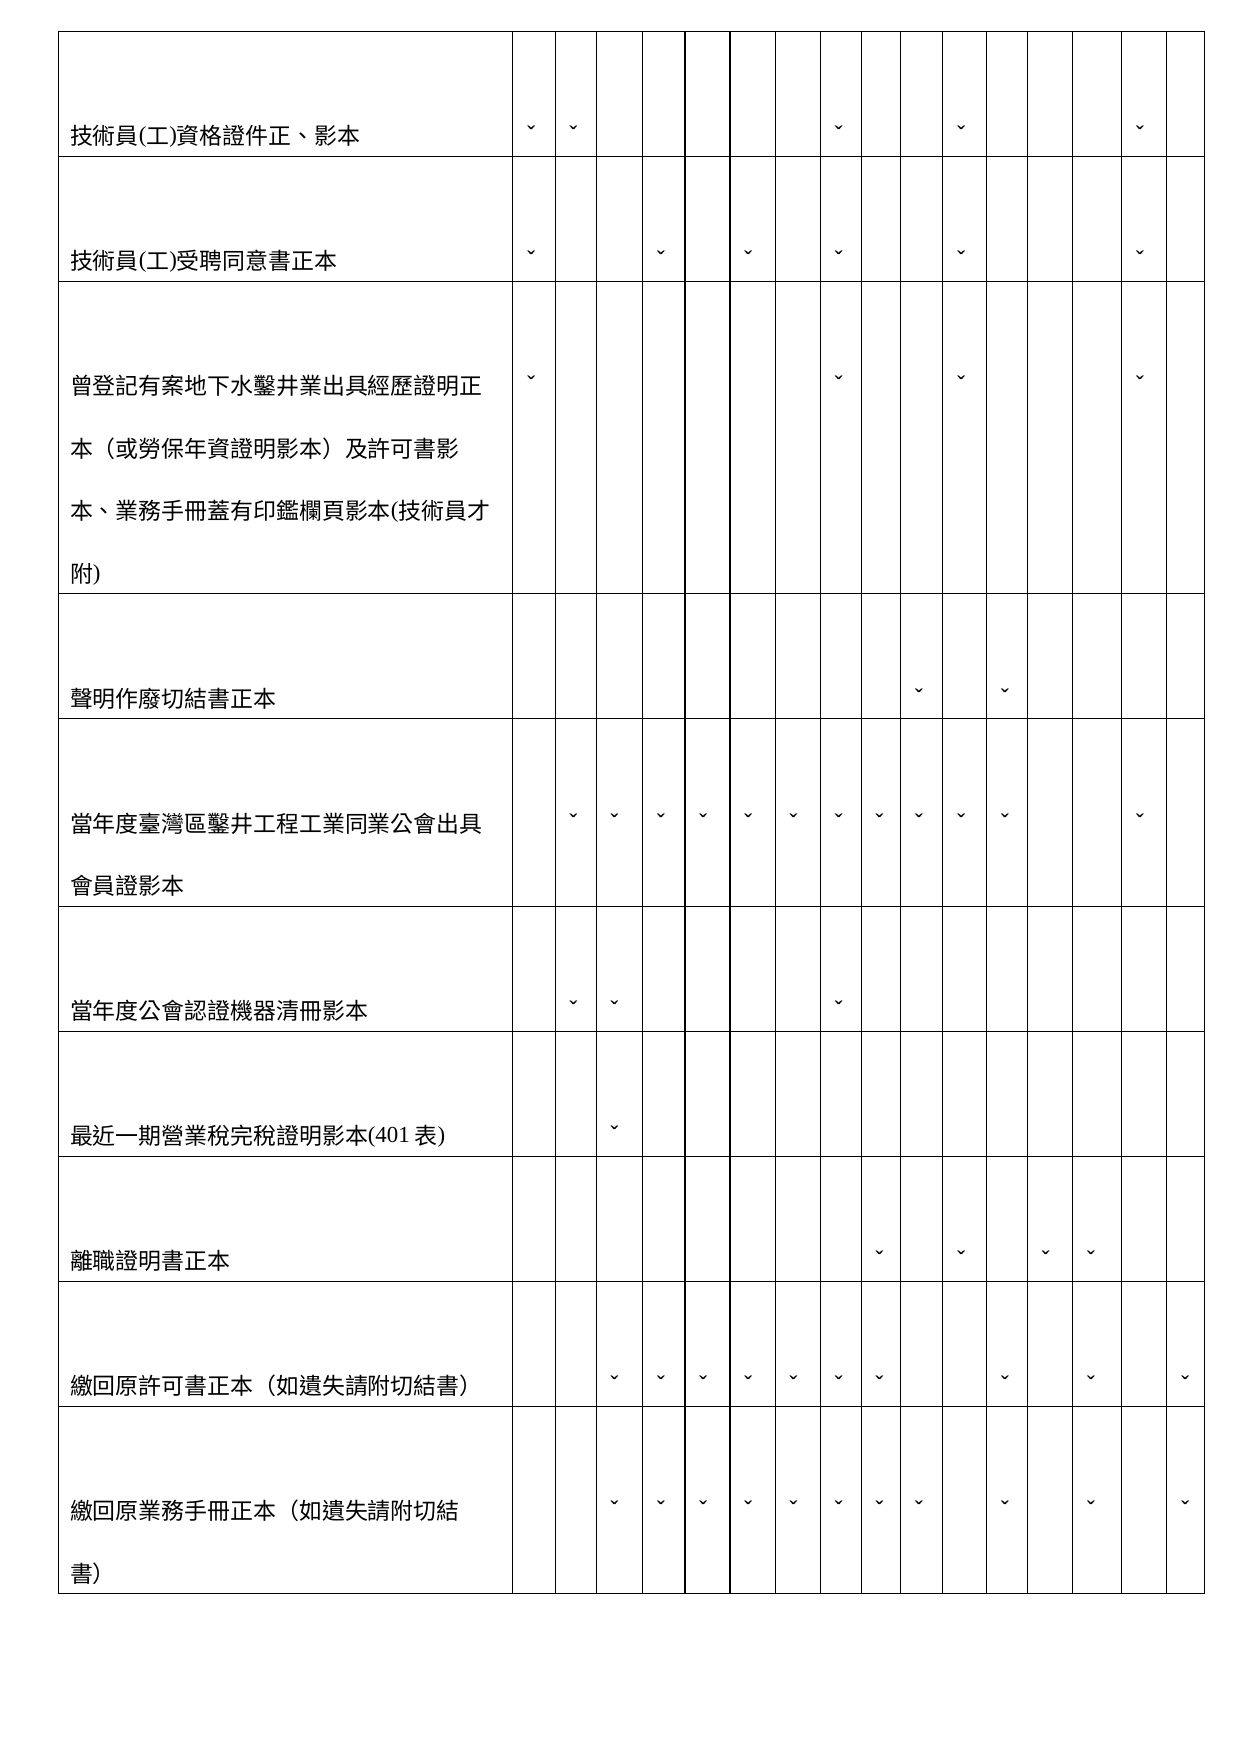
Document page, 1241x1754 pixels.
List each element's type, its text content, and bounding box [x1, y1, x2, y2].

table_cell [643, 282, 684, 593]
table_cell [776, 157, 820, 281]
table_cell 繳回原許可書正本（如遺失請附切結書） [59, 1282, 512, 1406]
table_cell [943, 1282, 986, 1406]
table_cell [597, 157, 642, 281]
table_cell [731, 32, 775, 156]
table_cell 技術員(工)資格證件正、影本 [59, 32, 512, 156]
table_cell [556, 157, 596, 281]
table_cell ˇ [776, 719, 820, 906]
table_cell [901, 157, 942, 281]
table_cell ˇ [1122, 719, 1166, 906]
table_cell [597, 594, 642, 718]
table_cell [1122, 1282, 1166, 1406]
table_cell [556, 1407, 596, 1593]
table_cell [686, 32, 729, 156]
table_cell ˇ [943, 282, 986, 593]
table_cell [776, 907, 820, 1031]
table_cell [1122, 907, 1166, 1031]
table_cell 當年度臺灣區鑿井工程工業同業公會出具會員證影本 [59, 719, 512, 906]
table_cell [1028, 32, 1072, 156]
table_cell ˇ [901, 594, 942, 718]
table_cell ˇ [862, 1157, 900, 1281]
table_cell [1028, 1407, 1072, 1593]
table_cell ˇ [943, 719, 986, 906]
table_cell [643, 594, 684, 718]
table_cell ˇ [862, 1407, 900, 1593]
table_cell [1073, 719, 1121, 906]
table_cell [776, 282, 820, 593]
table_cell [513, 1157, 555, 1281]
table_cell ˇ [643, 157, 684, 281]
table_cell [776, 594, 820, 718]
table_cell ˇ [731, 719, 775, 906]
table_cell ˇ [862, 1282, 900, 1406]
table_cell [987, 282, 1027, 593]
table_cell 曾登記有案地下水鑿井業出具經歷證明正本（或勞保年資證明影本）及許可書影本、業務手冊蓋有印鑑欄頁影本(技術員才附) [59, 282, 512, 593]
table_cell [987, 32, 1027, 156]
table_cell [731, 594, 775, 718]
table_cell ˇ [597, 1282, 642, 1406]
table_cell ˇ [776, 1282, 820, 1406]
table_cell [643, 1032, 684, 1156]
table_cell ˇ [1167, 1407, 1204, 1593]
table_cell ˇ [686, 1407, 729, 1593]
table_cell ˇ [943, 157, 986, 281]
table_cell 技術員(工)受聘同意書正本 [59, 157, 512, 281]
table_cell ˇ [1122, 282, 1166, 593]
table_cell [776, 32, 820, 156]
table_cell [1073, 282, 1121, 593]
table_cell [776, 1032, 820, 1156]
table_cell [821, 1032, 861, 1156]
table_cell ˇ [943, 1157, 986, 1281]
table_cell [1073, 907, 1121, 1031]
table_cell 當年度公會認證機器清冊影本 [59, 907, 512, 1031]
table_cell [1167, 282, 1204, 593]
table_cell [556, 594, 596, 718]
table_cell [901, 282, 942, 593]
table_cell ˇ [987, 719, 1027, 906]
table_cell [1122, 594, 1166, 718]
table_cell ˇ [821, 1282, 861, 1406]
table_cell ˇ [1167, 1282, 1204, 1406]
table_cell ˇ [821, 32, 861, 156]
table_cell ˇ [686, 719, 729, 906]
table_cell [731, 1032, 775, 1156]
table_cell [686, 907, 729, 1031]
table_cell [1028, 282, 1072, 593]
table_cell [1073, 1032, 1121, 1156]
table_cell [556, 1032, 596, 1156]
table_cell ˇ [821, 282, 861, 593]
table_cell [862, 282, 900, 593]
table_cell [731, 282, 775, 593]
table_cell 離職證明書正本 [59, 1157, 512, 1281]
table_cell ˇ [943, 32, 986, 156]
table_cell [943, 1407, 986, 1593]
table_cell [1028, 1032, 1072, 1156]
table_cell ˇ [731, 1282, 775, 1406]
table_cell [776, 1157, 820, 1281]
table_cell [1073, 157, 1121, 281]
table_cell [901, 1032, 942, 1156]
table_cell [513, 907, 555, 1031]
table_cell [1167, 32, 1204, 156]
table_cell [1028, 157, 1072, 281]
table_cell ˇ [643, 1282, 684, 1406]
table_cell ˇ [597, 907, 642, 1031]
table_cell [643, 907, 684, 1031]
table_cell [597, 32, 642, 156]
table_cell [821, 1157, 861, 1281]
table_cell [1122, 1032, 1166, 1156]
table_cell [513, 719, 555, 906]
table_cell ˇ [1073, 1282, 1121, 1406]
table_cell [513, 1282, 555, 1406]
table_cell ˇ [862, 719, 900, 906]
table_cell ˇ [1122, 32, 1166, 156]
table_cell ˇ [1028, 1157, 1072, 1281]
table_cell [597, 1157, 642, 1281]
table_cell [556, 1157, 596, 1281]
table_cell ˇ [556, 719, 596, 906]
table_cell [1167, 1157, 1204, 1281]
table_cell ˇ [686, 1282, 729, 1406]
table_cell ˇ [513, 157, 555, 281]
table_cell ˇ [901, 1407, 942, 1593]
table_cell [901, 1282, 942, 1406]
table_cell 最近一期營業稅完稅證明影本(401表) [59, 1032, 512, 1156]
table_cell ˇ [643, 719, 684, 906]
table_cell [643, 1157, 684, 1281]
table_cell [943, 907, 986, 1031]
table_cell ˇ [731, 157, 775, 281]
table_cell ˇ [1073, 1157, 1121, 1281]
table_cell [1028, 594, 1072, 718]
table_cell [1028, 719, 1072, 906]
table_cell [943, 594, 986, 718]
table_cell [1167, 157, 1204, 281]
table_cell ˇ [987, 594, 1027, 718]
table_cell [862, 907, 900, 1031]
table_cell [643, 32, 684, 156]
table_cell ˇ [731, 1407, 775, 1593]
table_cell [901, 1157, 942, 1281]
table_cell ˇ [987, 1282, 1027, 1406]
table_cell ˇ [776, 1407, 820, 1593]
table_cell [1167, 594, 1204, 718]
table_cell [513, 594, 555, 718]
table_cell [686, 594, 729, 718]
table_cell [513, 1407, 555, 1593]
table_cell [987, 157, 1027, 281]
table_cell [987, 1157, 1027, 1281]
table_cell [987, 1032, 1027, 1156]
table_cell [556, 1282, 596, 1406]
table_cell [513, 1032, 555, 1156]
table_cell ˇ [556, 32, 596, 156]
table_cell [862, 1032, 900, 1156]
table_cell ˇ [1073, 1407, 1121, 1593]
table_cell [821, 594, 861, 718]
table_cell ˇ [901, 719, 942, 906]
table_cell ˇ [597, 1407, 642, 1593]
table_cell [556, 282, 596, 593]
table_cell [1167, 907, 1204, 1031]
table_cell [1073, 32, 1121, 156]
table_cell [1122, 1407, 1166, 1593]
table_cell [731, 1157, 775, 1281]
table_cell [731, 907, 775, 1031]
table_cell [1122, 1157, 1166, 1281]
table_cell ˇ [821, 1407, 861, 1593]
table_cell ˇ [821, 907, 861, 1031]
table_cell ˇ [643, 1407, 684, 1593]
table_cell ˇ [513, 32, 555, 156]
table_cell [686, 1157, 729, 1281]
table_cell [1167, 1032, 1204, 1156]
table_cell [686, 1032, 729, 1156]
table_cell [686, 157, 729, 281]
table_cell [987, 907, 1027, 1031]
table_cell [901, 907, 942, 1031]
table_cell [1028, 1282, 1072, 1406]
table_cell [1167, 719, 1204, 906]
table_cell 繳回原業務手冊正本（如遺失請附切結書） [59, 1407, 512, 1593]
table_cell ˇ [821, 157, 861, 281]
table_cell ˇ [513, 282, 555, 593]
table_cell [862, 594, 900, 718]
table_cell ˇ [556, 907, 596, 1031]
table_cell [1028, 907, 1072, 1031]
table_cell ˇ [1122, 157, 1166, 281]
table_cell ˇ [987, 1407, 1027, 1593]
table_cell 聲明作廢切結書正本 [59, 594, 512, 718]
table_cell [862, 32, 900, 156]
table_cell [1073, 594, 1121, 718]
table_cell [686, 282, 729, 593]
table_cell [901, 32, 942, 156]
table_cell [862, 157, 900, 281]
table_cell [943, 1032, 986, 1156]
table_cell ˇ [821, 719, 861, 906]
table_cell ˇ [597, 719, 642, 906]
table_cell [597, 282, 642, 593]
table_cell ˇ [597, 1032, 642, 1156]
